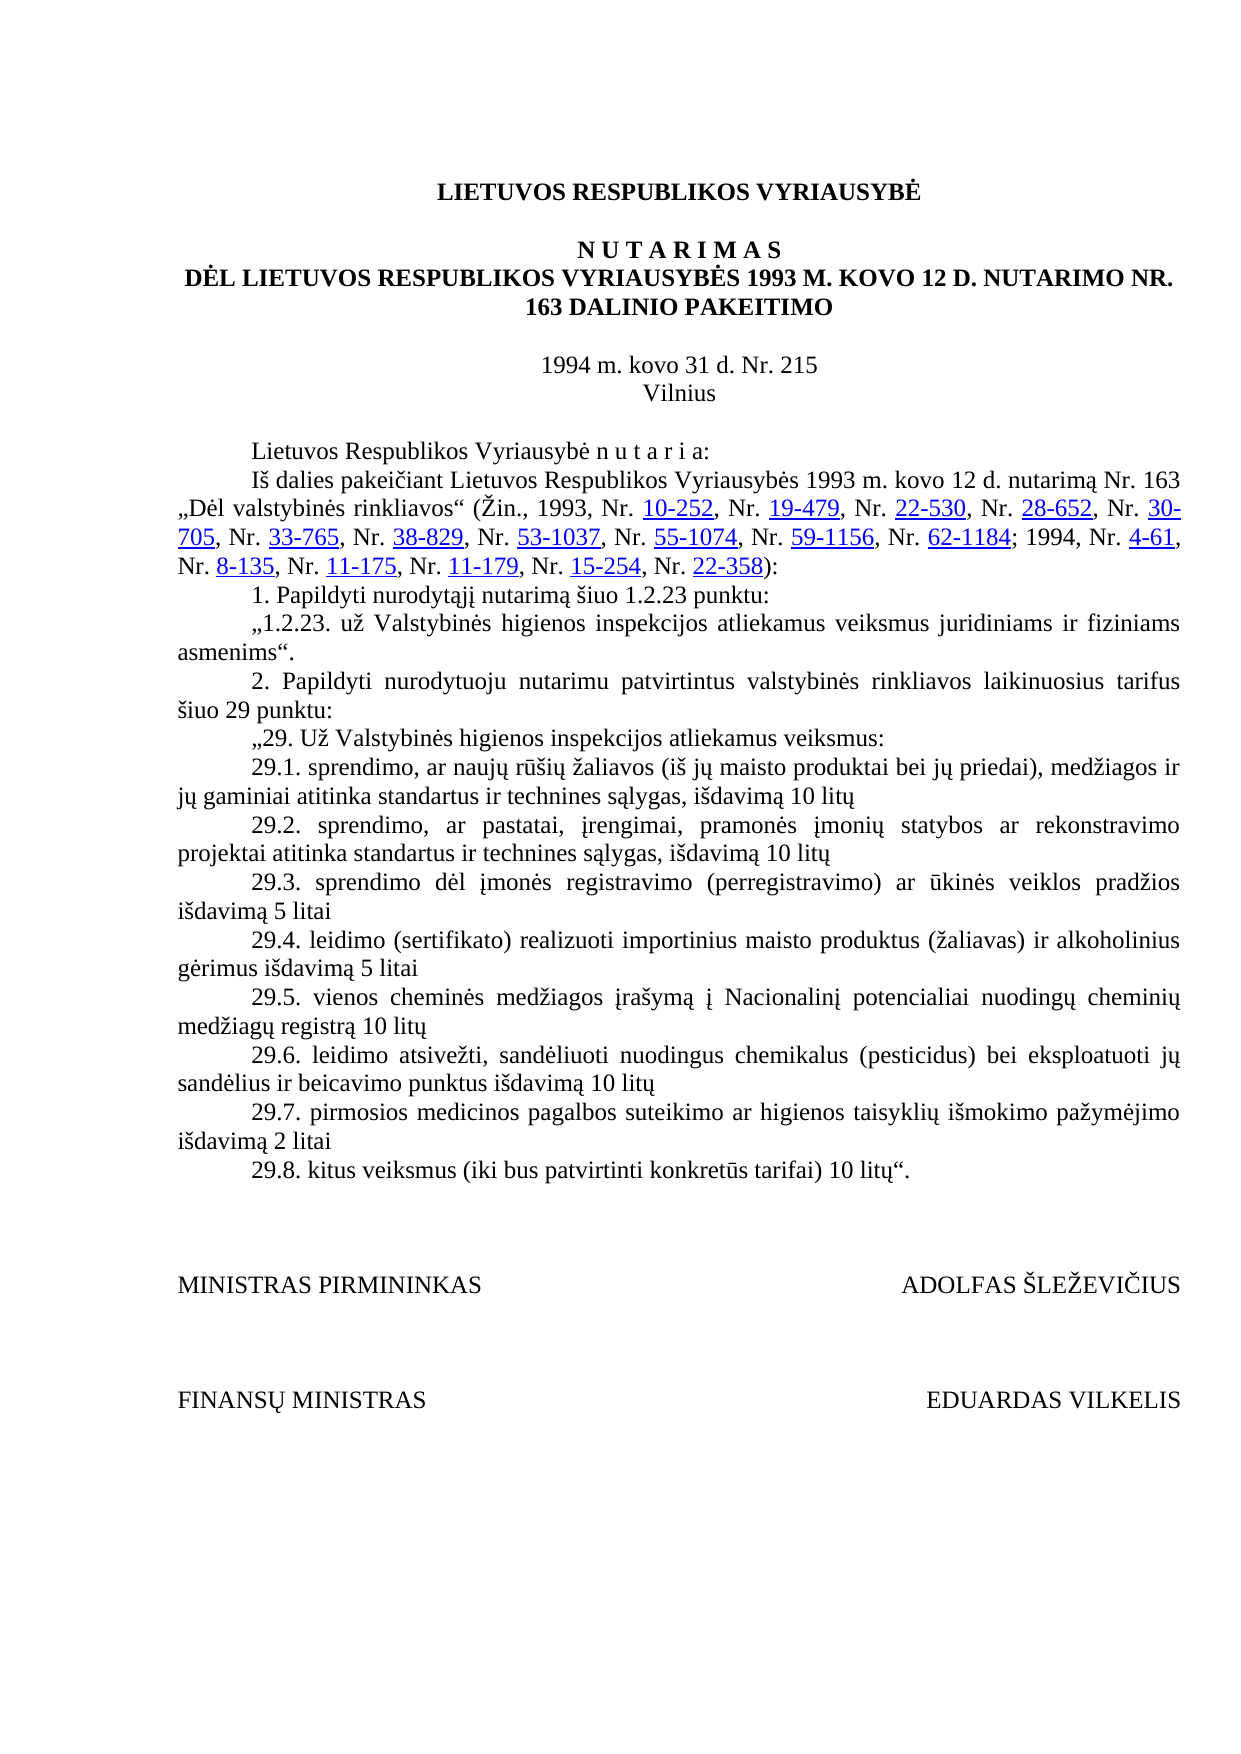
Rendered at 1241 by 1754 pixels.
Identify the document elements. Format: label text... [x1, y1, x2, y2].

text Vilnius [177, 378, 1181, 407]
text 29.1. sprendimo, ar naujų rūšių žaliavos (iš jų maisto produktai bei jų priedai), medžiagos ir jų gaminiai atitinka standartus ir technines sąlygas, išdavimą 10 litų [177, 752, 1181, 810]
text LIETUVOS RESPUBLIKOS VYRIAUSYBĖ [177, 177, 1181, 206]
text 29.2. sprendimo, ar pastatai, įrengimai, pramonės įmonių statybos ar rekonstravimo projektai atitinka standartus ir technines sąlygas, išdavimą 10 litų [177, 810, 1181, 867]
text FINANSŲ MINISTRAS EDUARDAS VILKELIS [177, 1385, 1181, 1413]
text 29.6. leidimo atsivežti, sandėliuoti nuodingus chemikalus (pesticidus) bei eksploatuoti jų sandėlius ir beicavimo punktus išdavimą 10 litų [177, 1040, 1181, 1097]
text 1994 m. kovo 31 d. Nr. 215 [177, 350, 1181, 378]
text 1. Papildyti nurodytąjį nutarimą šiuo 1.2.23 punktu: [177, 580, 1181, 608]
text Iš dalies pakeičiant Lietuvos Respublikos Vyriausybės 1993 m. kovo 12 d. nutarimą Nr. 163 „Dėl valstybinės rinkliavos“ (Žin., 1993, Nr. 10-252, Nr. 19-479, Nr. 22-530, Nr. 28-652, Nr. 30-705, Nr. 33-765, Nr. 38-829, Nr. 53-1037, Nr. 55-1074, Nr. 59-1156, Nr. 62-1184; 1994, Nr. 4-61, Nr. 8-135, Nr. 11-175, Nr. 11-179, Nr. 15-254, Nr. 22-358): [177, 465, 1181, 580]
text „1.2.23. už Valstybinės higienos inspekcijos atliekamus veiksmus juridiniams ir fiziniams asmenims“. [177, 608, 1181, 666]
text DĖL LIETUVOS RESPUBLIKOS VYRIAUSYBĖS 1993 M. KOVO 12 D. NUTARIMO NR. 163 DALINIO PAKEITIMO [177, 263, 1181, 321]
text 29.7. pirmosios medicinos pagalbos suteikimo ar higienos taisyklių išmokimo pažymėjimo išdavimą 2 litai [177, 1097, 1181, 1155]
text 29.3. sprendimo dėl įmonės registravimo (perregistravimo) ar ūkinės veiklos pradžios išdavimą 5 litai [177, 867, 1181, 925]
text 2. Papildyti nurodytuoju nutarimu patvirtintus valstybinės rinkliavos laikinuosius tarifus šiuo 29 punktu: [177, 666, 1181, 723]
text 29.5. vienos cheminės medžiagos įrašymą į Nacionalinį potencialiai nuodingų cheminių medžiagų registrą 10 litų [177, 982, 1181, 1040]
text N U T A R I M A S [177, 235, 1181, 263]
text MINISTRAS PIRMININKAS ADOLFAS ŠLEŽEVIČIUS [177, 1270, 1181, 1298]
text Lietuvos Respublikos Vyriausybė nutaria: [177, 436, 1181, 465]
text 29.4. leidimo (sertifikato) realizuoti importinius maisto produktus (žaliavas) ir alkoholinius gėrimus išdavimą 5 litai [177, 925, 1181, 982]
text 29.8. kitus veiksmus (iki bus patvirtinti konkretūs tarifai) 10 litų“. [177, 1155, 1181, 1183]
text „29. Už Valstybinės higienos inspekcijos atliekamus veiksmus: [177, 723, 1181, 752]
